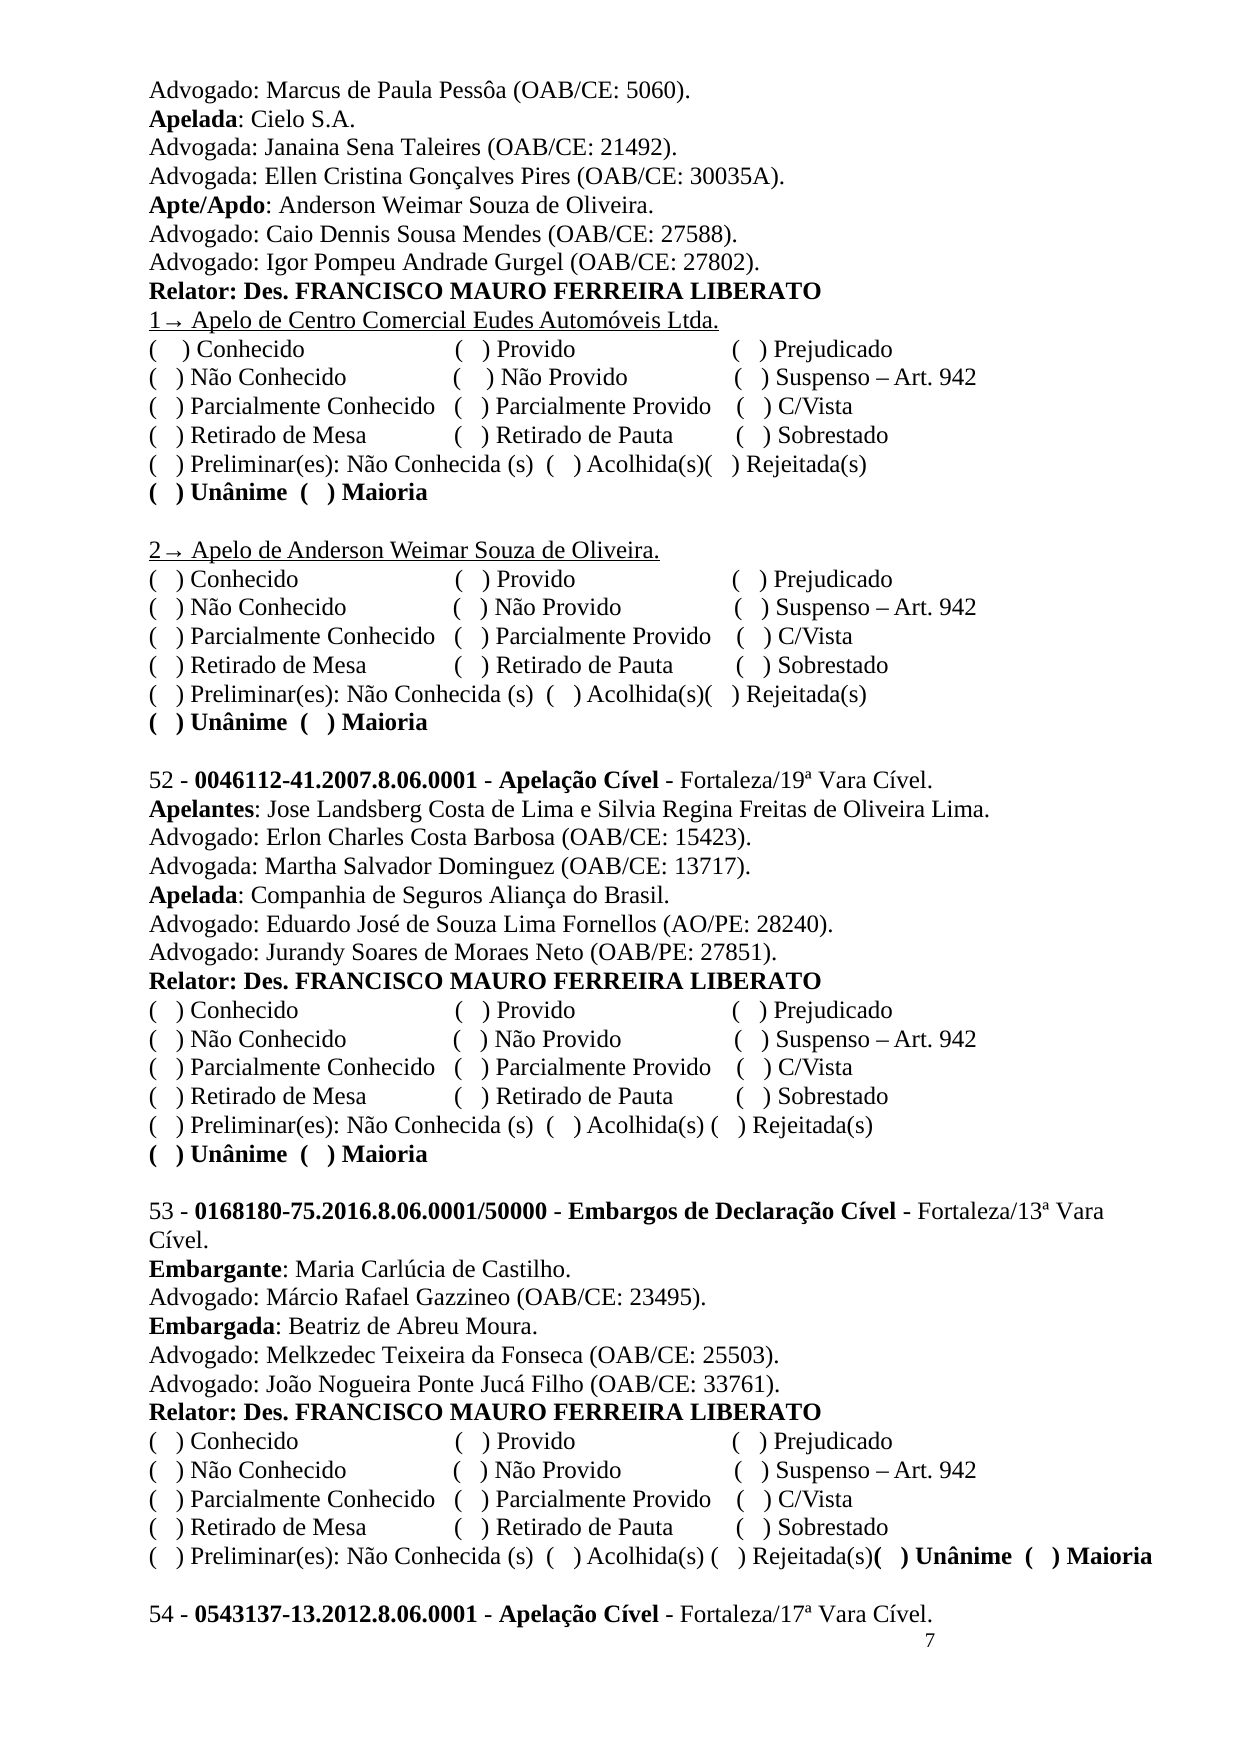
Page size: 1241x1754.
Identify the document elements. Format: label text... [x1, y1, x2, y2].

text 52 - 0046112-41.2007.8.06.0001 - Apelação Cível - Fortaleza/19ª Vara Cível. [148, 765, 1141, 794]
text 54 - 0543137-13.2012.8.06.0001 - Apelação Cível - Fortaleza/17ª Vara Cível. [148, 1599, 1141, 1627]
text Advogado: Márcio Rafael Gazzineo (OAB/CE: 23495). [148, 1282, 1141, 1311]
text ( ) Preliminar(es): Não Conhecida (s) ( ) Acolhida(s)( ) Rejeitada(s) [148, 679, 1158, 707]
text 53 - 0168180-75.2016.8.06.0001/50000 - Embargos de Declaração Cível - Fortaleza/13ª Vara Cível. [148, 1196, 1141, 1254]
text Apte/Apdo: Anderson Weimar Souza de Oliveira. [148, 190, 1141, 219]
text Advogada: Martha Salvador Dominguez (OAB/CE: 13717). [148, 851, 1141, 880]
text ( ) Conhecido ( ) Provido ( ) Prejudicado [148, 334, 1141, 362]
text ( ) Preliminar(es): Não Conhecida (s) ( ) Acolhida(s) ( ) Rejeitada(s) [148, 1110, 1158, 1139]
text ( ) Conhecido ( ) Provido ( ) Prejudicado [148, 564, 1141, 592]
text Advogado: Erlon Charles Costa Barbosa (OAB/CE: 15423). [148, 822, 1141, 851]
text Advogado: Marcus de Paula Pessôa (OAB/CE: 5060). [148, 75, 1141, 104]
text Relator: Des. FRANCISCO MAURO FERREIRA LIBERATO [148, 276, 1141, 305]
text Advogado: João Nogueira Ponte Jucá Filho (OAB/CE: 33761). [148, 1369, 1141, 1397]
text ( ) Parcialmente Conhecido ( ) Parcialmente Provido ( ) C/Vista [148, 391, 1158, 420]
text ( ) Parcialmente Conhecido ( ) Parcialmente Provido ( ) C/Vista [148, 621, 1158, 650]
text ( ) Não Conhecido ( ) Não Provido ( ) Suspenso – Art. 942 [148, 1024, 1158, 1052]
text ( ) Não Conhecido ( ) Não Provido ( ) Suspenso – Art. 942 [148, 592, 1158, 621]
text ( ) Retirado de Mesa ( ) Retirado de Pauta ( ) Sobrestado [148, 420, 1158, 449]
text 2→ Apelo de Anderson Weimar Souza de Oliveira. [148, 535, 1141, 564]
text Advogado: Eduardo José de Souza Lima Fornellos (AO/PE: 28240). [148, 909, 1141, 937]
text Advogado: Caio Dennis Sousa Mendes (OAB/CE: 27588). [148, 219, 1141, 247]
text Embargante: Maria Carlúcia de Castilho. [148, 1254, 1141, 1282]
text ( ) Retirado de Mesa ( ) Retirado de Pauta ( ) Sobrestado [148, 1081, 1158, 1110]
text Advogado: Melkzedec Teixeira da Fonseca (OAB/CE: 25503). [148, 1340, 1141, 1369]
text ( ) Retirado de Mesa ( ) Retirado de Pauta ( ) Sobrestado [148, 1512, 1158, 1541]
text Advogado: Igor Pompeu Andrade Gurgel (OAB/CE: 27802). [148, 247, 1141, 276]
text Advogada: Ellen Cristina Gonçalves Pires (OAB/CE: 30035A). [148, 161, 1141, 190]
text Advogado: Jurandy Soares de Moraes Neto (OAB/PE: 27851). [148, 937, 1141, 966]
text Apelada: Companhia de Seguros Aliança do Brasil. [148, 880, 1141, 909]
text ( ) Não Conhecido ( ) Não Provido ( ) Suspenso – Art. 942 [148, 362, 1158, 391]
text Relator: Des. FRANCISCO MAURO FERREIRA LIBERATO [148, 966, 1141, 995]
text ( ) Não Conhecido ( ) Não Provido ( ) Suspenso – Art. 942 [148, 1455, 1158, 1484]
text ( ) Parcialmente Conhecido ( ) Parcialmente Provido ( ) C/Vista [148, 1484, 1158, 1512]
text ( ) Unânime ( ) Maioria [148, 707, 1158, 736]
text ( ) Retirado de Mesa ( ) Retirado de Pauta ( ) Sobrestado [148, 650, 1158, 679]
text ( ) Conhecido ( ) Provido ( ) Prejudicado [148, 1426, 1141, 1455]
text ( ) Preliminar(es): Não Conhecida (s) ( ) Acolhida(s)( ) Rejeitada(s) [148, 449, 1158, 477]
text ( ) Preliminar(es): Não Conhecida (s) ( ) Acolhida(s) ( ) Rejeitada(s)( ) Unânime ( ) Maioria [148, 1541, 1158, 1570]
text ( ) Unânime ( ) Maioria [148, 1139, 1158, 1167]
text Apelantes: Jose Landsberg Costa de Lima e Silvia Regina Freitas de Oliveira Lima. [148, 794, 1141, 822]
text ( ) Conhecido ( ) Provido ( ) Prejudicado [148, 995, 1141, 1024]
text Relator: Des. FRANCISCO MAURO FERREIRA LIBERATO [148, 1397, 1141, 1426]
text ( ) Unânime ( ) Maioria [148, 477, 1158, 506]
text Advogada: Janaina Sena Taleires (OAB/CE: 21492). [148, 132, 1141, 161]
text 1→ Apelo de Centro Comercial Eudes Automóveis Ltda. [148, 305, 1141, 334]
text Embargada: Beatriz de Abreu Moura. [148, 1311, 1141, 1340]
text Apelada: Cielo S.A. [148, 104, 1141, 132]
text ( ) Parcialmente Conhecido ( ) Parcialmente Provido ( ) C/Vista [148, 1052, 1158, 1081]
